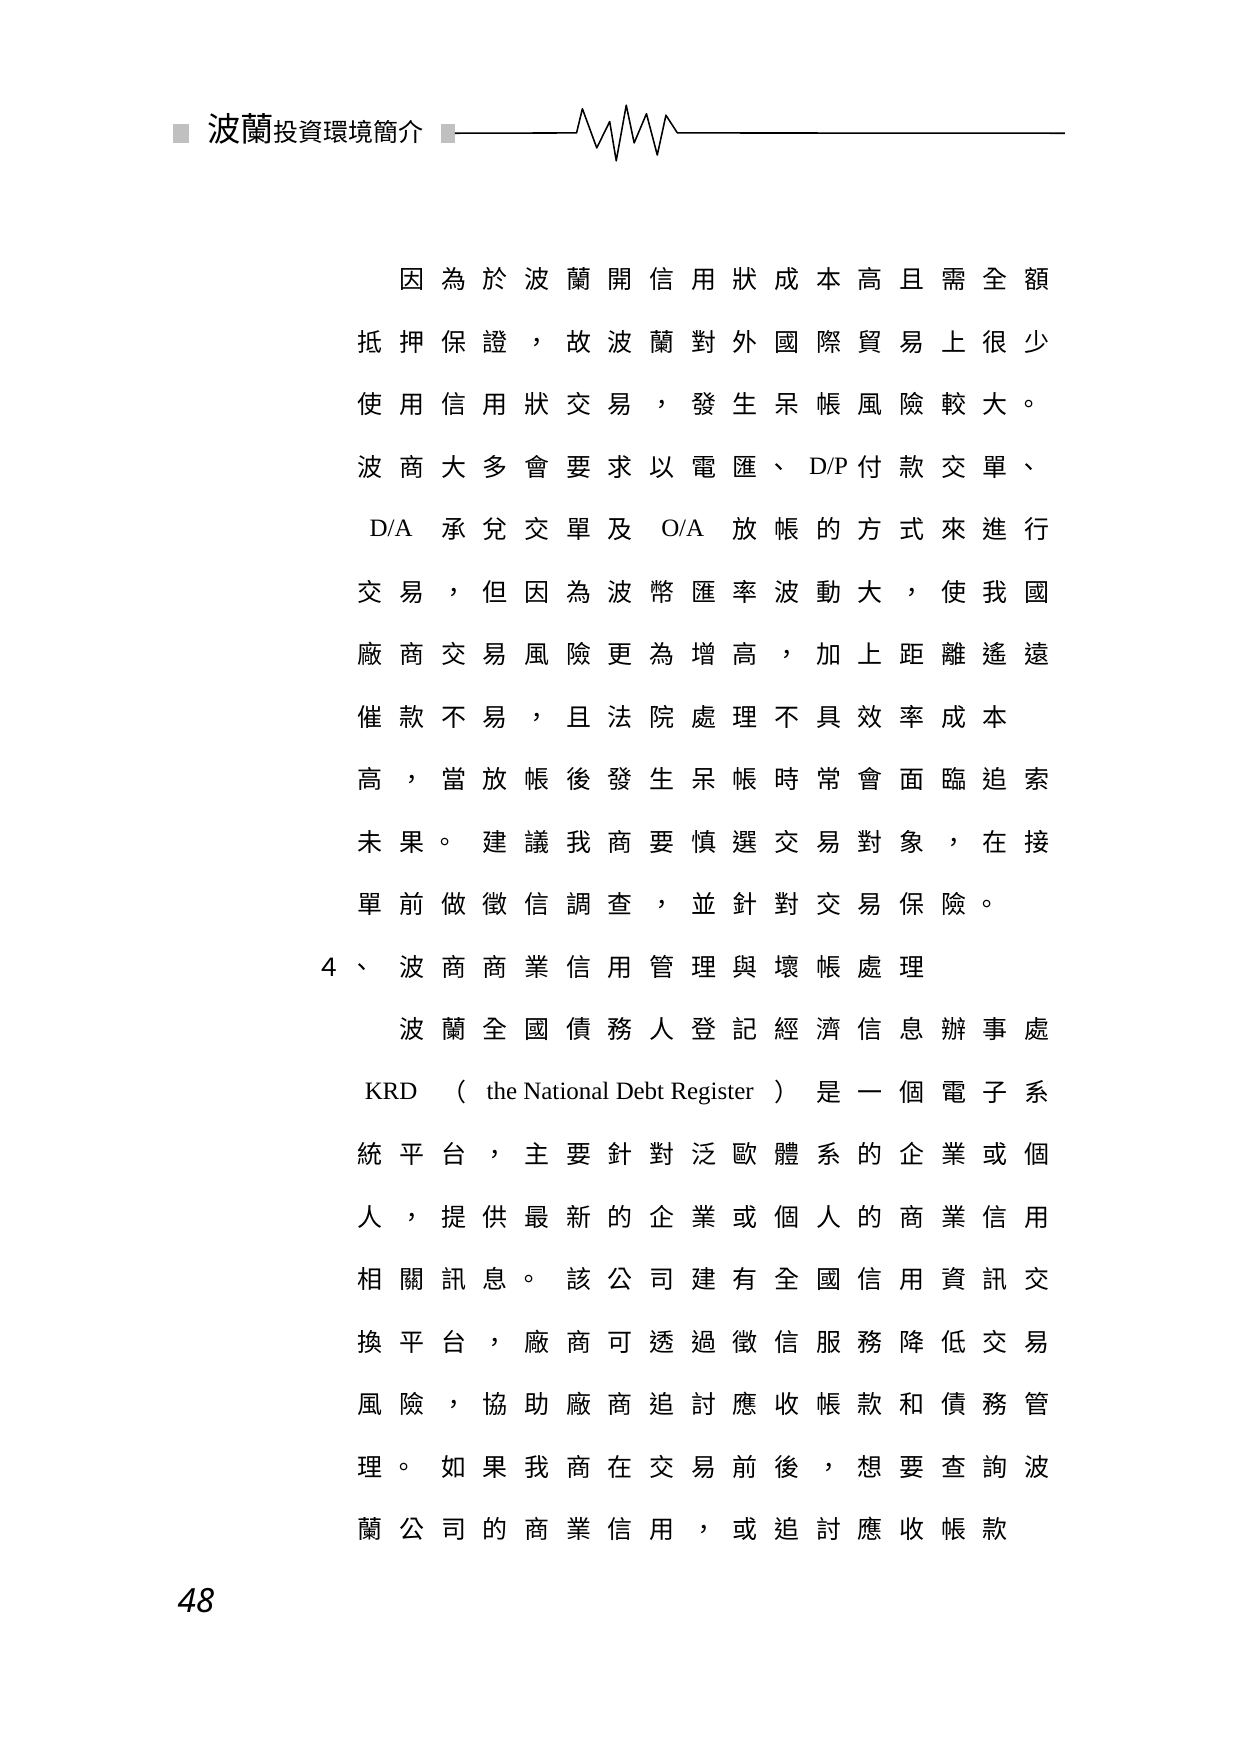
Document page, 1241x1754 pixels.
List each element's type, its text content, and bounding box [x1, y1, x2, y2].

text 因為於波蘭開信用狀成本高且需全額抵押保證，故波蘭對外國際貿易上很少使用信用狀交易，發生呆帳風險較大。波商大多會要求以電匯、D/P付款交單、D/A承兌交單及O/A放帳的方式來進行交易，但因為波幣匯率波動大，使我國廠商交易風險更為增高，加上距離遙遠催款不易，且法院處理不具效率成本高，當放帳後發生呆帳時常會面臨追索未果。建議我商要慎選交易對象，在接單前做徵信調查，並針對交易保險。 [330, 236, 1058, 924]
text 波蘭全國債務人登記經濟信息辦事處KRD（the National Debt Register）是一個電子系統平台，主要針對泛歐體系的企業或個人，提供最新的企業或個人的商業信用相關訊息。該公司建有全國信用資訊交換平台，廠商可透過徵信服務降低交易風險，協助廠商追討應收帳款和債務管理。如果我商在交易前後，想要查詢波蘭公司的商業信用，或追討應收帳款 [330, 986, 1058, 1549]
text ４、波商商業信用管理與壞帳處理 [281, 924, 1058, 986]
